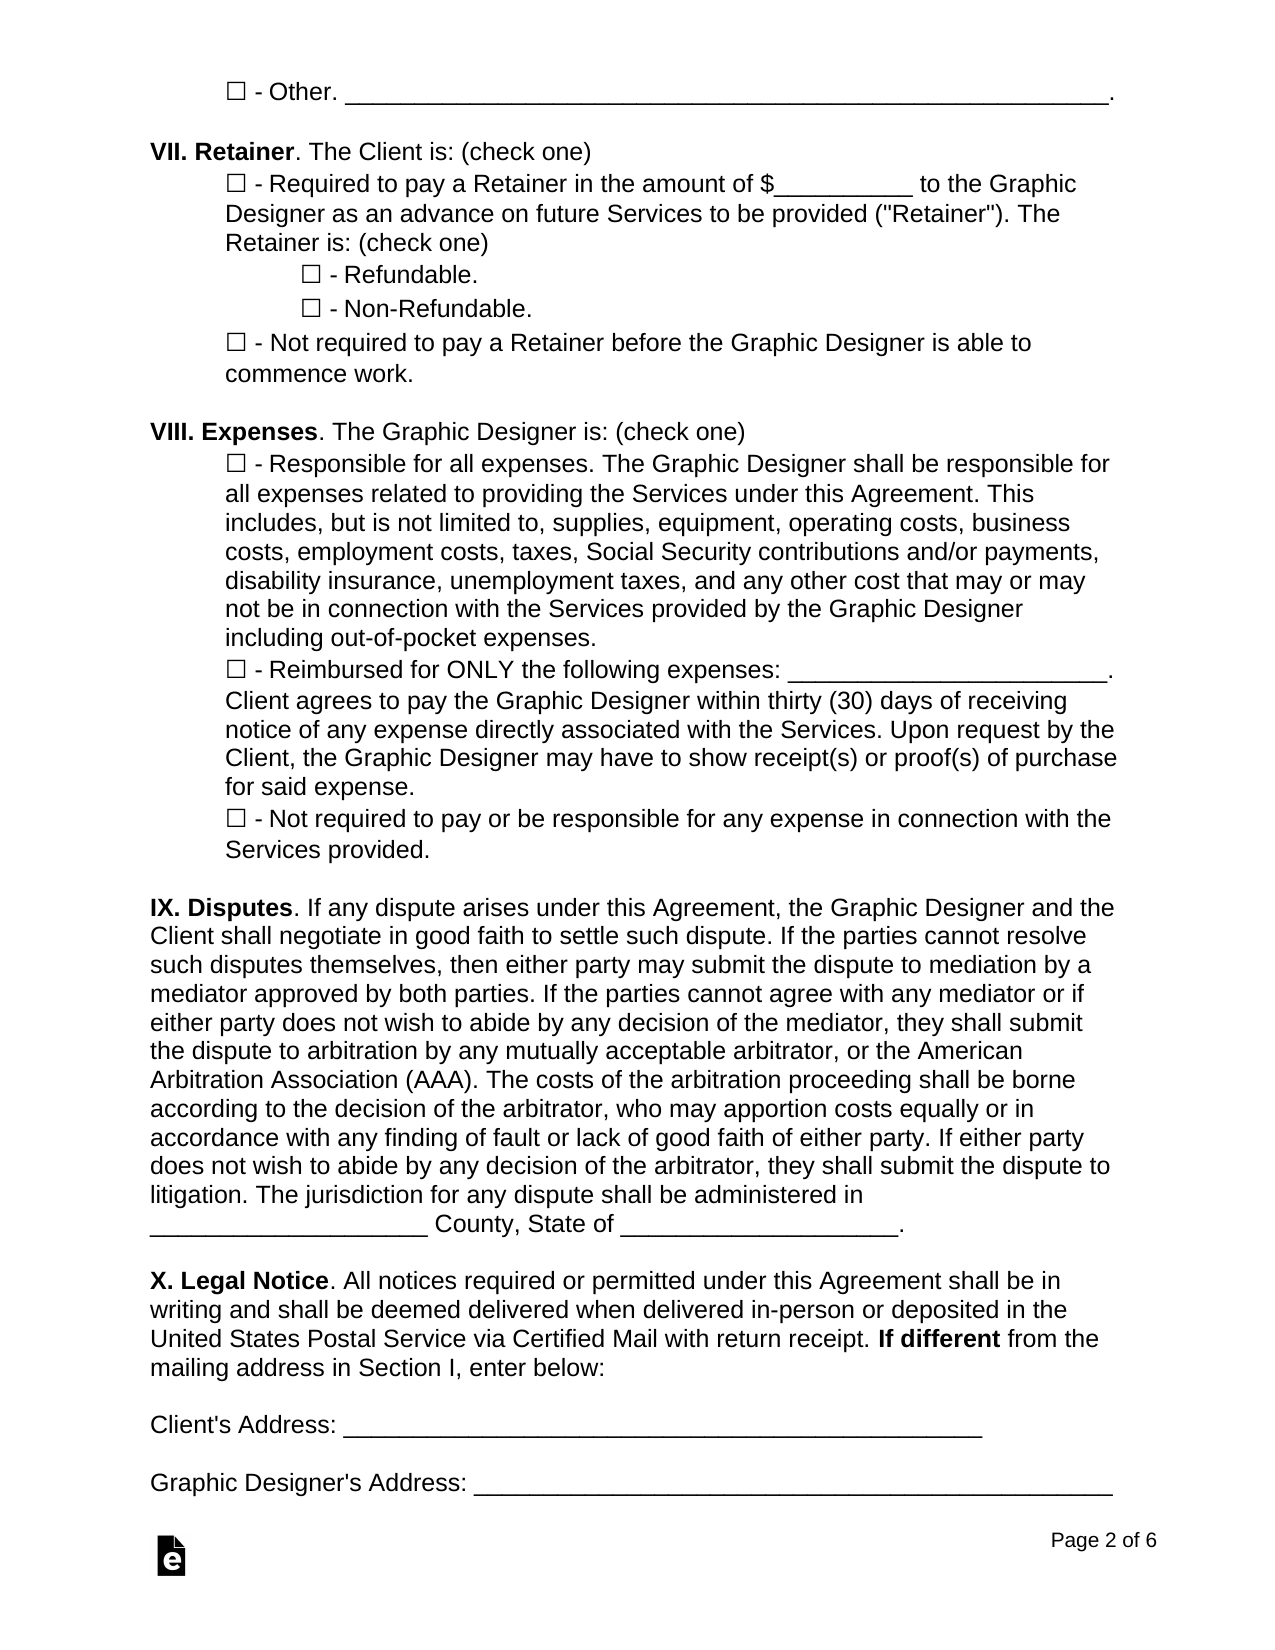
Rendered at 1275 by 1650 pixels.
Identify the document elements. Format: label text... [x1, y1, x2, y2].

text ☐ - Required to pay a Retainer in the amount of $__________ to the Graphic Designer as an advance on future Services to be provided ("Retainer"). The Retainer is: (check one) [225, 165, 1125, 257]
text VIII. Expenses. The Graphic Designer is: (check one) [150, 417, 1125, 445]
text VII. Retainer. The Client is: (check one) [150, 137, 1125, 165]
text X. Legal Notice. All notices required or permitted under this Agreement shall be in writing and shall be deemed delivered when delivered in-person or deposited in the United States Postal Service via Certified Mail with return receipt. If different from the mailing address in Section I, enter below: [150, 1266, 1125, 1381]
text ☐ - Non-Refundable. [300, 291, 1125, 325]
text Client's Address: ______________________________________________ [150, 1410, 1125, 1439]
text ☐ - Reimbursed for ONLY the following expenses: _______________________. [225, 652, 1125, 686]
text ☐ - Not required to pay or be responsible for any expense in connection with the Services provided. [225, 801, 1125, 864]
text ☐ - Not required to pay a Retainer before the Graphic Designer is able to commence work. [225, 325, 1125, 388]
text ☐ - Other. _______________________________________________________. [225, 74, 1125, 108]
text ☐ - Refundable. [300, 257, 1125, 291]
text Graphic Designer's Address: ______________________________________________ [150, 1467, 1125, 1496]
text Client agrees to pay the Graphic Designer within thirty (30) days of receiving notice of any expense directly associated with the Services. Upon request by the Client, the Graphic Designer may have to show receipt(s) or proof(s) of purchase for said expense. [225, 686, 1125, 801]
text IX. Disputes. If any dispute arises under this Agreement, the Graphic Designer and the Client shall negotiate in good faith to settle such dispute. If the parties cannot resolve such disputes themselves, then either party may submit the dispute to mediation by a mediator approved by both parties. If the parties cannot agree with any mediator or if either party does not wish to abide by any decision of the mediator, they shall submit the dispute to arbitration by any mutually acceptable arbitrator, or the American Arbitration Association (AAA). The costs of the arbitration proceeding shall be borne according to the decision of the arbitrator, who may apportion costs equally or in accordance with any finding of fault or lack of good faith of either party. If either party does not wish to abide by any decision of the arbitrator, they shall submit the dispute to litigation. The jurisdiction for any dispute shall be administered in ____________________ County, State of ____________________. [150, 892, 1125, 1237]
text ☐ - Responsible for all expenses. The Graphic Designer shall be responsible for all expenses related to providing the Services under this Agreement. This includes, but is not limited to, supplies, equipment, operating costs, business costs, employment costs, taxes, Social Security contributions and/or payments, disability insurance, unemployment taxes, and any other cost that may or may not be in connection with the Services provided by the Graphic Designer including out-of-pocket expenses. [225, 445, 1125, 652]
